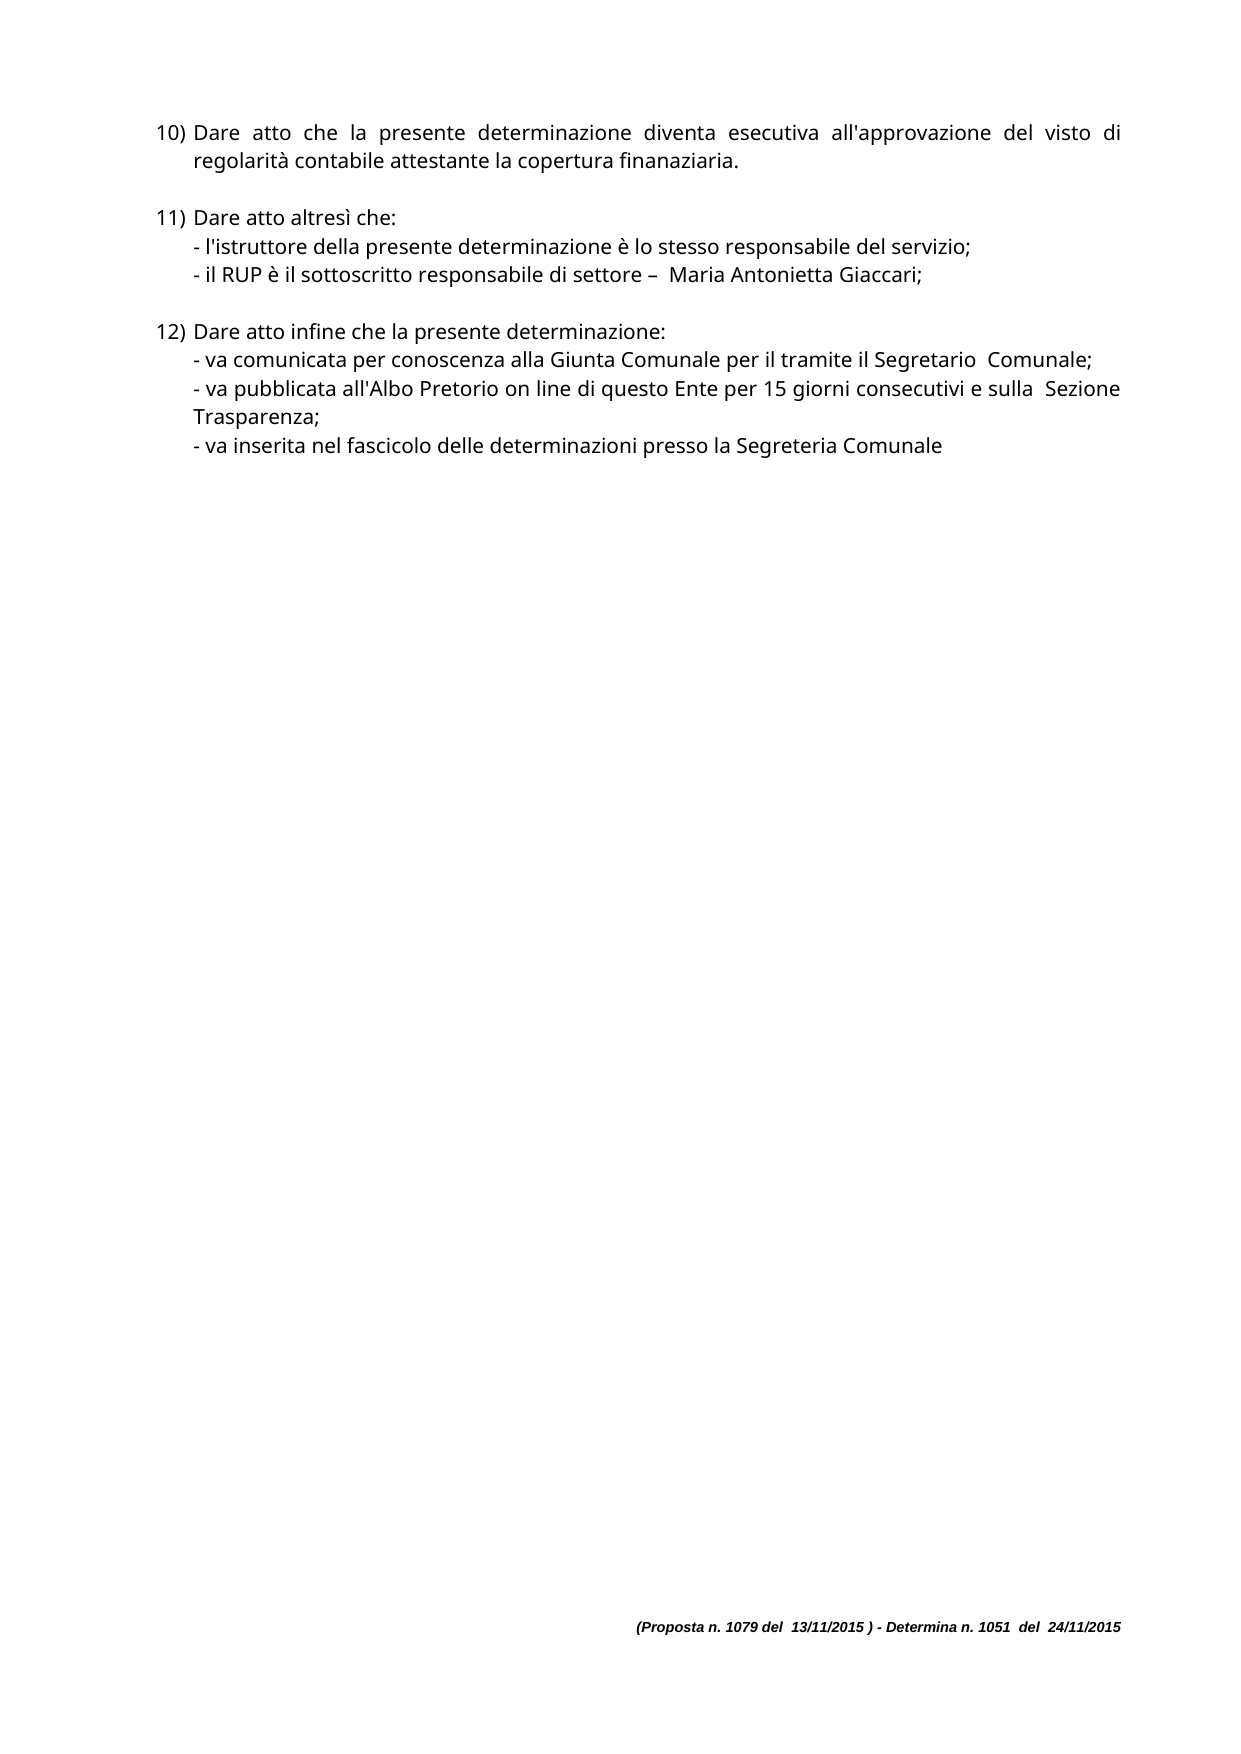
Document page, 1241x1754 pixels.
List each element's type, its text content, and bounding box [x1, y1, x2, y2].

list Dare atto che la presente determinazione diventa esecutiva all'approvazione del visto di regolarità contabile attestante la copertura finanaziaria. [156, 118, 1122, 175]
list - il RUP è il sottoscritto responsabile di settore – Maria Antonietta Giaccari; [156, 260, 1122, 289]
list - va pubblicata all'Albo Pretorio on line di questo Ente per 15 giorni consecutivi e sulla Sezione Trasparenza; [156, 374, 1122, 431]
list Dare atto infine che la presente determinazione: [156, 317, 1122, 346]
list - va inserita nel fascicolo delle determinazioni presso la Segreteria Comunale [156, 431, 1122, 459]
list Dare atto altresì che: [156, 203, 1122, 232]
list - va comunicata per conoscenza alla Giunta Comunale per il tramite il Segretario Comunale; [156, 346, 1122, 374]
list - l'istruttore della presente determinazione è lo stesso responsabile del servizio; [156, 232, 1122, 260]
